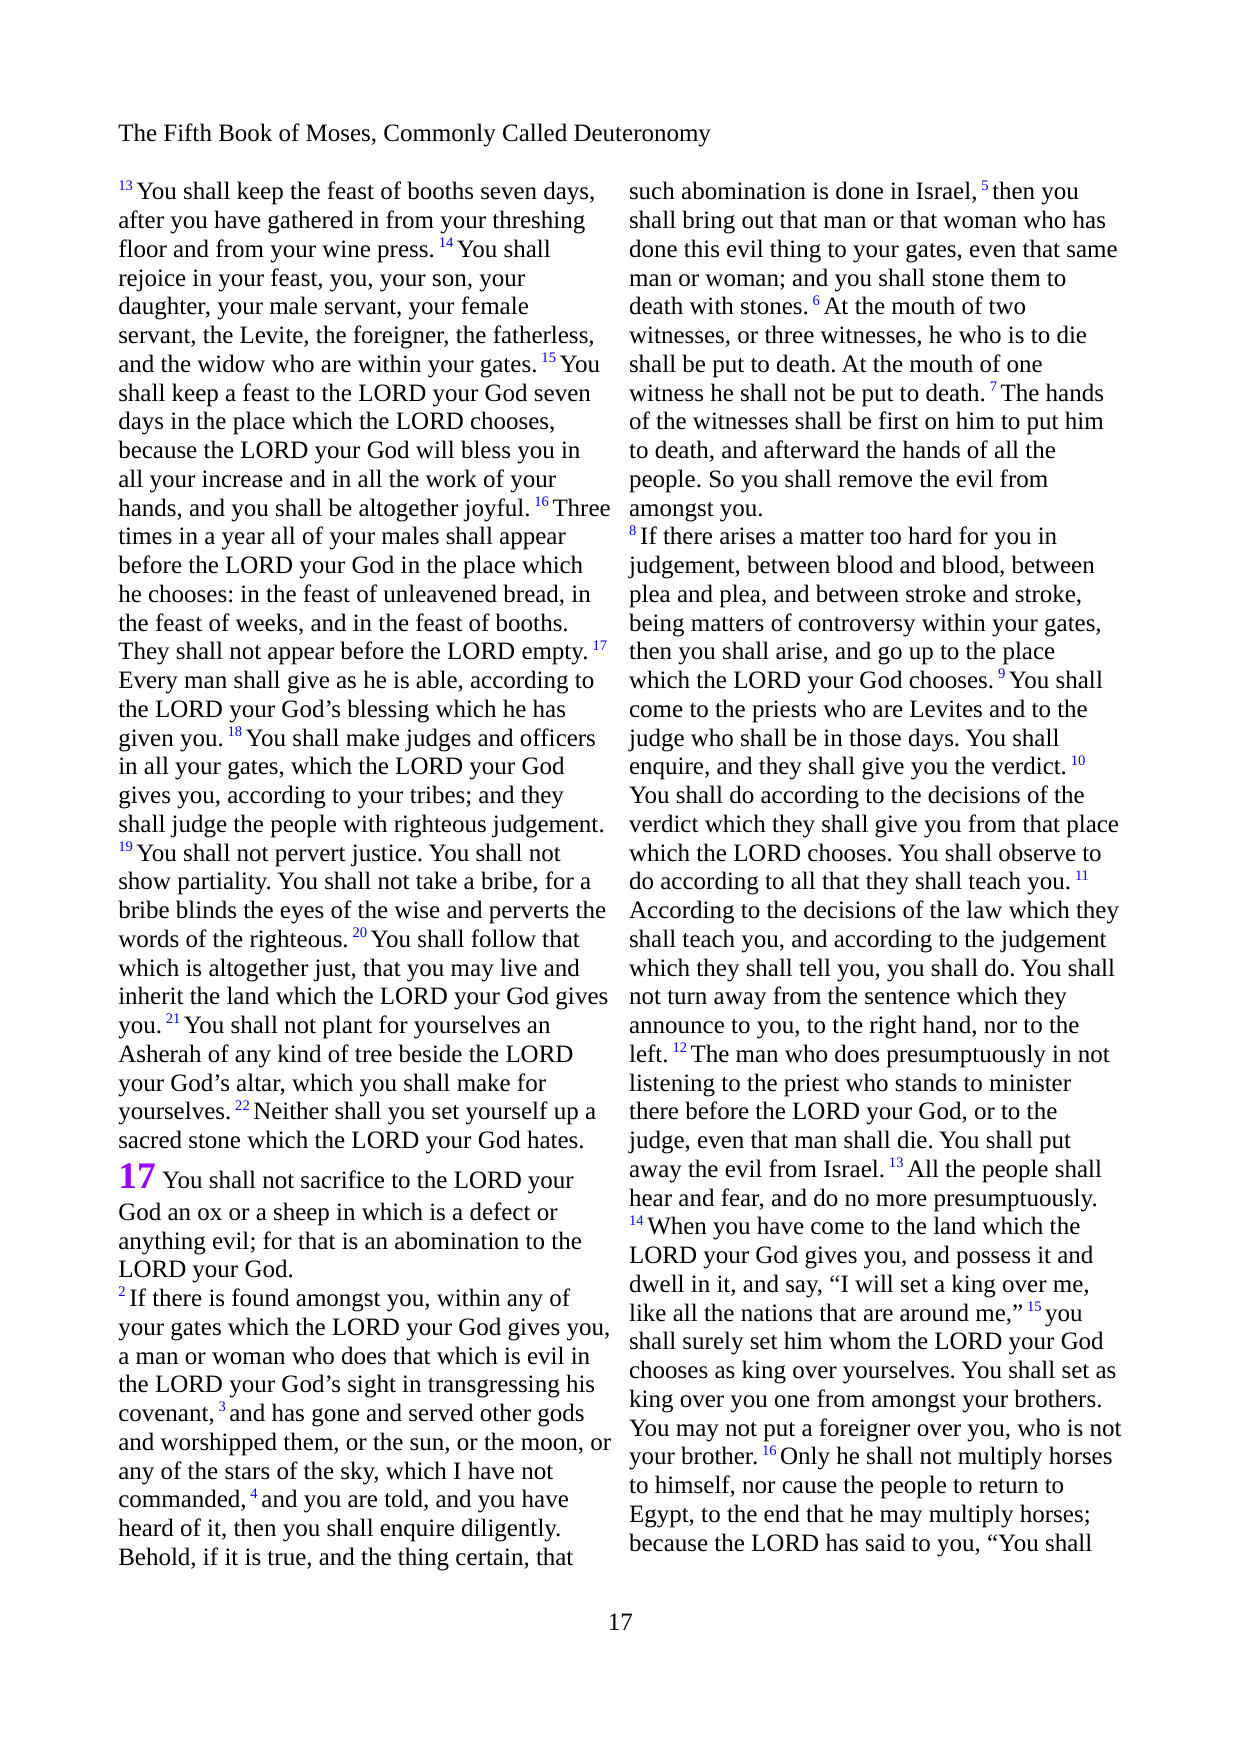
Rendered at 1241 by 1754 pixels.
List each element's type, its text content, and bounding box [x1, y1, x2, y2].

text 13 You shall keep the feast of booths seven days, after you have gathered in from your threshing floor and from your wine press. 14 You shall rejoice in your feast, you, your son, your daughter, your male servant, your female servant, the Levite, the foreigner, the fatherless, and the widow who are within your gates. 15 You shall keep a feast to the LORD your God seven days in the place which the LORD chooses, because the LORD your God will bless you in all your increase and in all the work of your hands, and you shall be altogether joyful. 16 Three times in a year all of your males shall appear before the LORD your God in the place which he chooses: in the feast of unleavened bread, in the feast of weeks, and in the feast of booths. They shall not appear before the LORD empty. 17 Every man shall give as he is able, according to the LORD your God’s blessing which he has given you. 18 You shall make judges and officers in all your gates, which the LORD your God gives you, according to your tribes; and they shall judge the people with righteous judgement. 19 You shall not pervert justice. You shall not show partiality. You shall not take a bribe, for a bribe blinds the eyes of the wise and perverts the words of the righteous. 20 You shall follow that which is altogether just, that you may live and inherit the land which the LORD your God gives you. 21 You shall not plant for yourselves an Asherah of any kind of tree beside the LORD your God’s altar, which you shall make for yourselves. 22 Neither shall you set yourself up a sacred stone which the LORD your God hates. [118, 176, 611, 1154]
text 17 You shall not sacrifice to the LORD your God an ox or a sheep in which is a defect or anything evil; for that is an abomination to the LORD your God. [118, 1154, 611, 1283]
text 14 When you have come to the land which the LORD your God gives you, and possess it and dwell in it, and say, “I will set a king over me, like all the nations that are around me,” 15 you shall surely set him whom the LORD your God chooses as king over yourselves. You shall set as king over you one from amongst your brothers. You may not put a foreigner over you, who is not your brother. 16 Only he shall not multiply horses to himself, nor cause the people to return to Egypt, to the end that he may multiply horses; because the LORD has said to you, “You shall [629, 1211, 1122, 1556]
text such abomination is done in Israel, 5 then you shall bring out that man or that woman who has done this evil thing to your gates, even that same man or woman; and you shall stone them to death with stones. 6 At the mouth of two witnesses, or three witnesses, he who is to die shall be put to death. At the mouth of one witness he shall not be put to death. 7 The hands of the witnesses shall be first on him to put him to death, and afterward the hands of all the people. So you shall remove the evil from amongst you. [629, 176, 1122, 521]
text 8 If there arises a matter too hard for you in judgement, between blood and blood, between plea and plea, and between stroke and stroke, being matters of controversy within your gates, then you shall arise, and go up to the place which the LORD your God chooses. 9 You shall come to the priests who are Levites and to the judge who shall be in those days. You shall enquire, and they shall give you the verdict. 10 You shall do according to the decisions of the verdict which they shall give you from that place which the LORD chooses. You shall observe to do according to all that they shall teach you. 11 According to the decisions of the law which they shall teach you, and according to the judgement which they shall tell you, you shall do. You shall not turn away from the sentence which they announce to you, to the right hand, nor to the left. 12 The man who does presumptuously in not listening to the priest who stands to minister there before the LORD your God, or to the judge, even that man shall die. You shall put away the evil from Israel. 13 All the people shall hear and fear, and do no more presumptuously. [629, 521, 1122, 1211]
text 2 If there is found amongst you, within any of your gates which the LORD your God gives you, a man or woman who does that which is evil in the LORD your God’s sight in transgressing his covenant, 3 and has gone and served other gods and worshipped them, or the sun, or the moon, or any of the stars of the sky, which I have not commanded, 4 and you are told, and you have heard of it, then you shall enquire diligently. Behold, if it is true, and the thing certain, that [118, 1283, 611, 1571]
